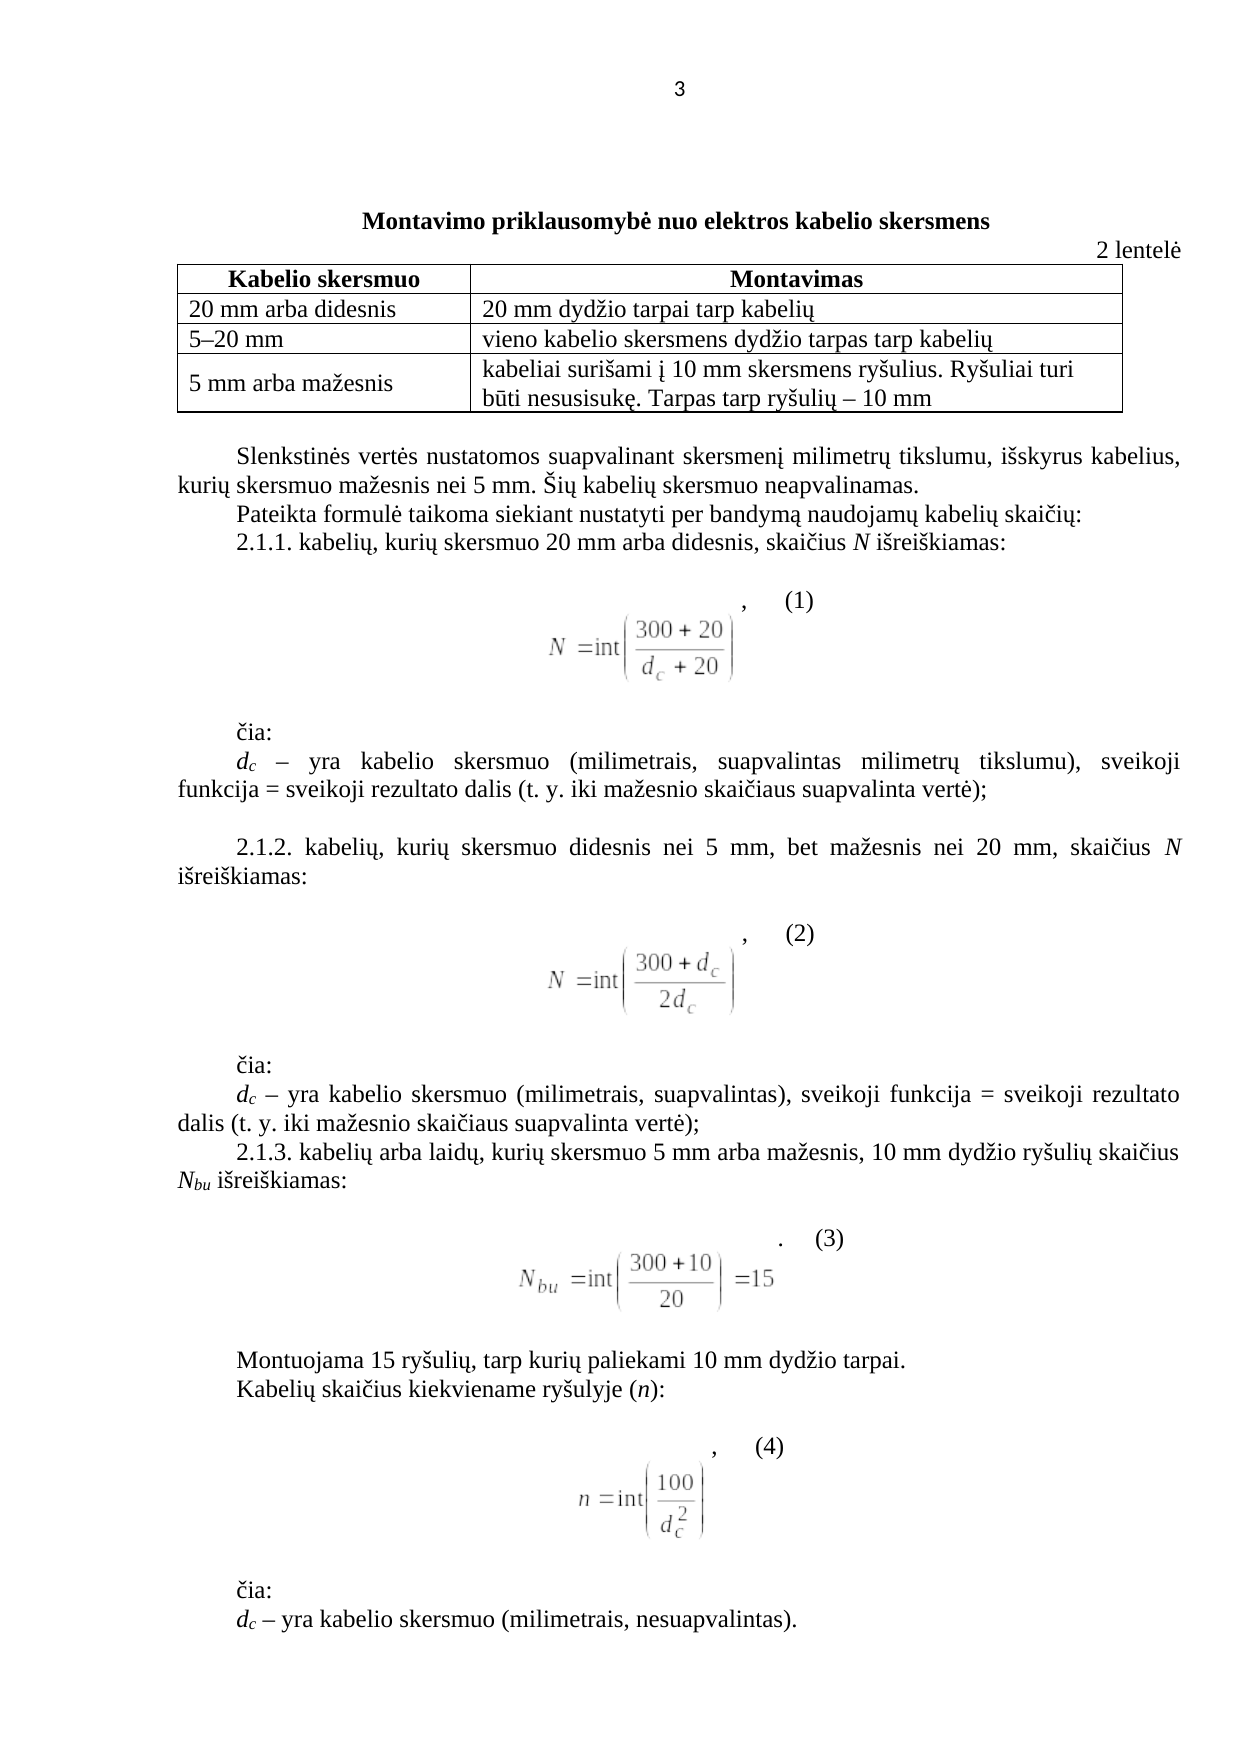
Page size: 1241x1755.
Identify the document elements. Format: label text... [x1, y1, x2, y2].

text 2 lentelė [177, 235, 1181, 263]
text dc – yra kabelio skersmuo (milimetrais, suapvalintas milimetrų tikslumu), sveikoji funkcija = sveikoji rezultato dalis (t. y. iki mažesnio skaičiaus suapvalinta vertė); [177, 746, 1181, 803]
table_header Kabelio skersmuo [178, 265, 470, 293]
text čia: [177, 1051, 1181, 1079]
text N=int((300+20)/(dc+20)), (1) [177, 585, 1181, 688]
table_cell 20 mm arba didesnis [178, 294, 470, 323]
text Montuojama 15 ryšulių, tarp kurių paliekami 10 mm dydžio tarpai. [177, 1345, 1181, 1374]
text 2.1.3. kabelių arba laidų, kurių skersmuo 5 mm arba mažesnis, 10 mm dydžio ryšulių skaičius Nbu išreiškiamas: [177, 1137, 1181, 1194]
text čia: [177, 1575, 1181, 1604]
text 2.1.2. kabelių, kurių skersmuo didesnis nei 5 mm, bet mažesnis nei 20 mm, skaičius N išreiškiamas: [177, 832, 1181, 889]
text dc – yra kabelio skersmuo (milimetrais, suapvalintas), sveikoji funkcija = sveikoji rezultato dalis (t. y. iki mažesnio skaičiaus suapvalinta vertė); [177, 1079, 1181, 1137]
text n=int(100/dc^2), (4) [177, 1431, 1181, 1547]
table_cell 5–20 mm [178, 324, 470, 353]
table_cell 5 mm arba mažesnis [178, 354, 470, 411]
text 2.1.1. kabelių, kurių skersmuo 20 mm arba didesnis, skaičius N išreiškiamas: [177, 527, 1181, 556]
text dc – yra kabelio skersmuo (milimetrais, nesuapvalintas). [177, 1604, 1181, 1633]
table_header Montavimas [471, 265, 1122, 293]
text Nbu=int((300+10)/20). (3) [177, 1223, 1181, 1316]
text čia: [177, 717, 1181, 746]
text Montavimo priklausomybė nuo elektros kabelio skersmens [177, 206, 1181, 235]
table_cell kabeliai surišami į 10 mm skersmens ryšulius. Ryšuliai turi būti nesusisukę. Tarpas tarp ryšulių – 10 mm [471, 354, 1122, 411]
text Pateikta formulė taikoma siekiant nustatyti per bandymą naudojamų kabelių skaičių: [177, 499, 1181, 527]
text Kabelių skaičius kiekviename ryšulyje (n): [177, 1374, 1181, 1402]
table_cell 20 mm dydžio tarpai tarp kabelių [471, 294, 1122, 323]
text N=int((300+dc)/(2*dc)), (2) [177, 918, 1181, 1022]
table_cell vieno kabelio skersmens dydžio tarpas tarp kabelių [471, 324, 1122, 353]
text Slenkstinės vertės nustatomos suapvalinant skersmenį milimetrų tikslumu, išskyrus kabelius, kurių skersmuo mažesnis nei 5 mm. Šių kabelių skersmuo neapvalinamas. [177, 441, 1181, 499]
